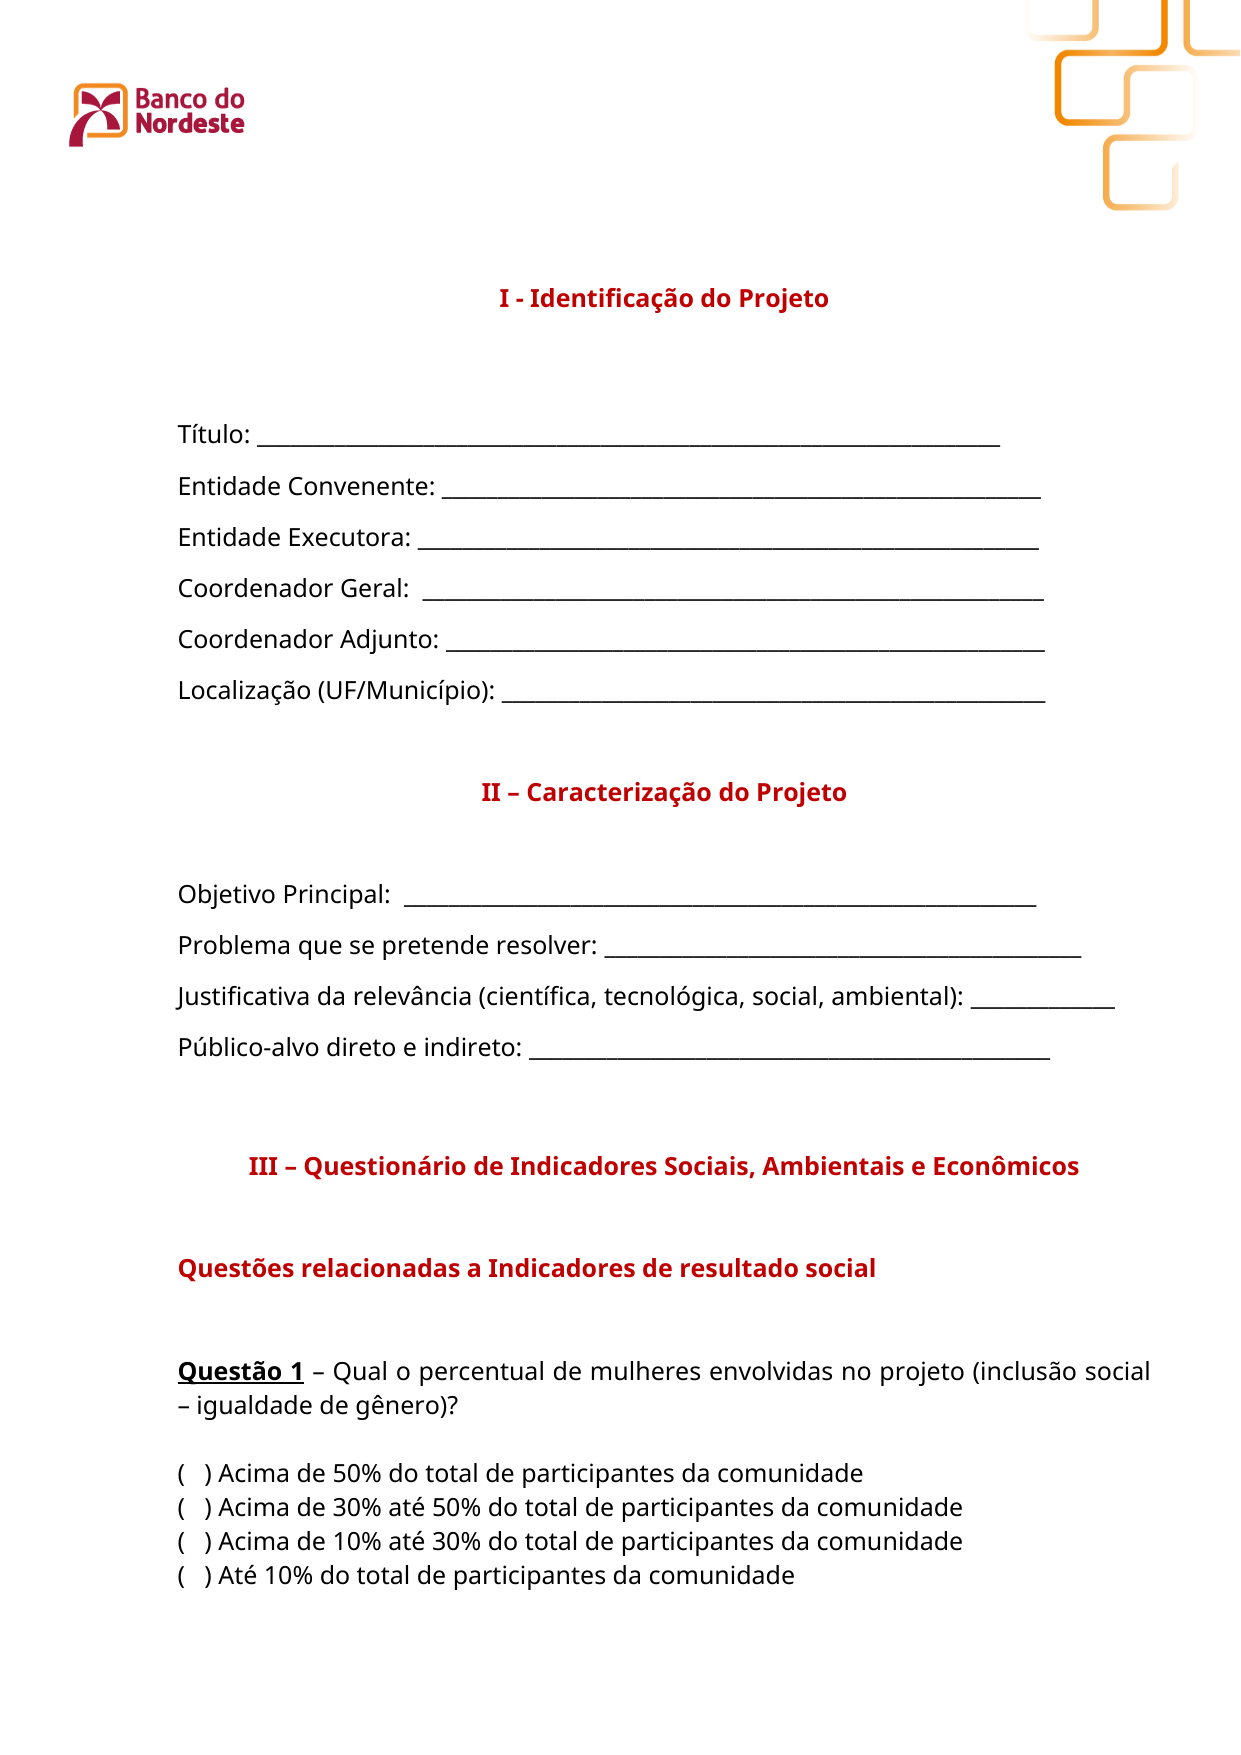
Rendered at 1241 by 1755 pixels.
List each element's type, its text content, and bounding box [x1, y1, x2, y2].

text Questão 1 – Qual o percentual de mulheres envolvidas no projeto (inclusão social – igualdade de gênero)? [177, 1353, 1152, 1421]
text Coordenador Adjunto: ______________________________________________________ [177, 621, 1152, 655]
text Justificativa da relevância (científica, tecnológica, social, ambiental): ­­­­­­­­­­­­_____________ [177, 979, 1152, 1013]
text Coordenador Geral: ________________________________________________________ [177, 570, 1152, 604]
text Entidade Executora: ________________________________________________________ [177, 519, 1152, 553]
text I - Identificação do Projeto [177, 281, 1152, 315]
text Problema que se pretende resolver: ­­­­­­­­­­­­­­­­­­­­­­­­­___________________________________________ [177, 928, 1152, 962]
text ( ) Até 10% do total de participantes da comunidade [177, 1558, 1152, 1592]
text III – Questionário de Indicadores Sociais, Ambientais e Econômicos [177, 1149, 1152, 1183]
text ( ) Acima de 10% até 30% do total de participantes da comunidade [177, 1523, 1152, 1558]
text Entidade Convenente: ______________________________________________________ [177, 468, 1152, 502]
text ( ) Acima de 30% até 50% do total de participantes da comunidade [177, 1489, 1152, 1523]
text Objetivo Principal: ­­­­­­­­_________________________________________________________ [177, 877, 1152, 911]
text Questões relacionadas a Indicadores de resultado social [177, 1251, 1152, 1285]
text ( ) Acima de 50% do total de participantes da comunidade [177, 1455, 1152, 1489]
text Público-alvo direto e indireto: _______________________________________________ [177, 1030, 1152, 1064]
text Localização (UF/Município): _________________________________________________ [177, 672, 1152, 706]
text II – Caracterização do Projeto [177, 774, 1152, 808]
text Título: ___________________________________________________________________ [177, 417, 1152, 451]
